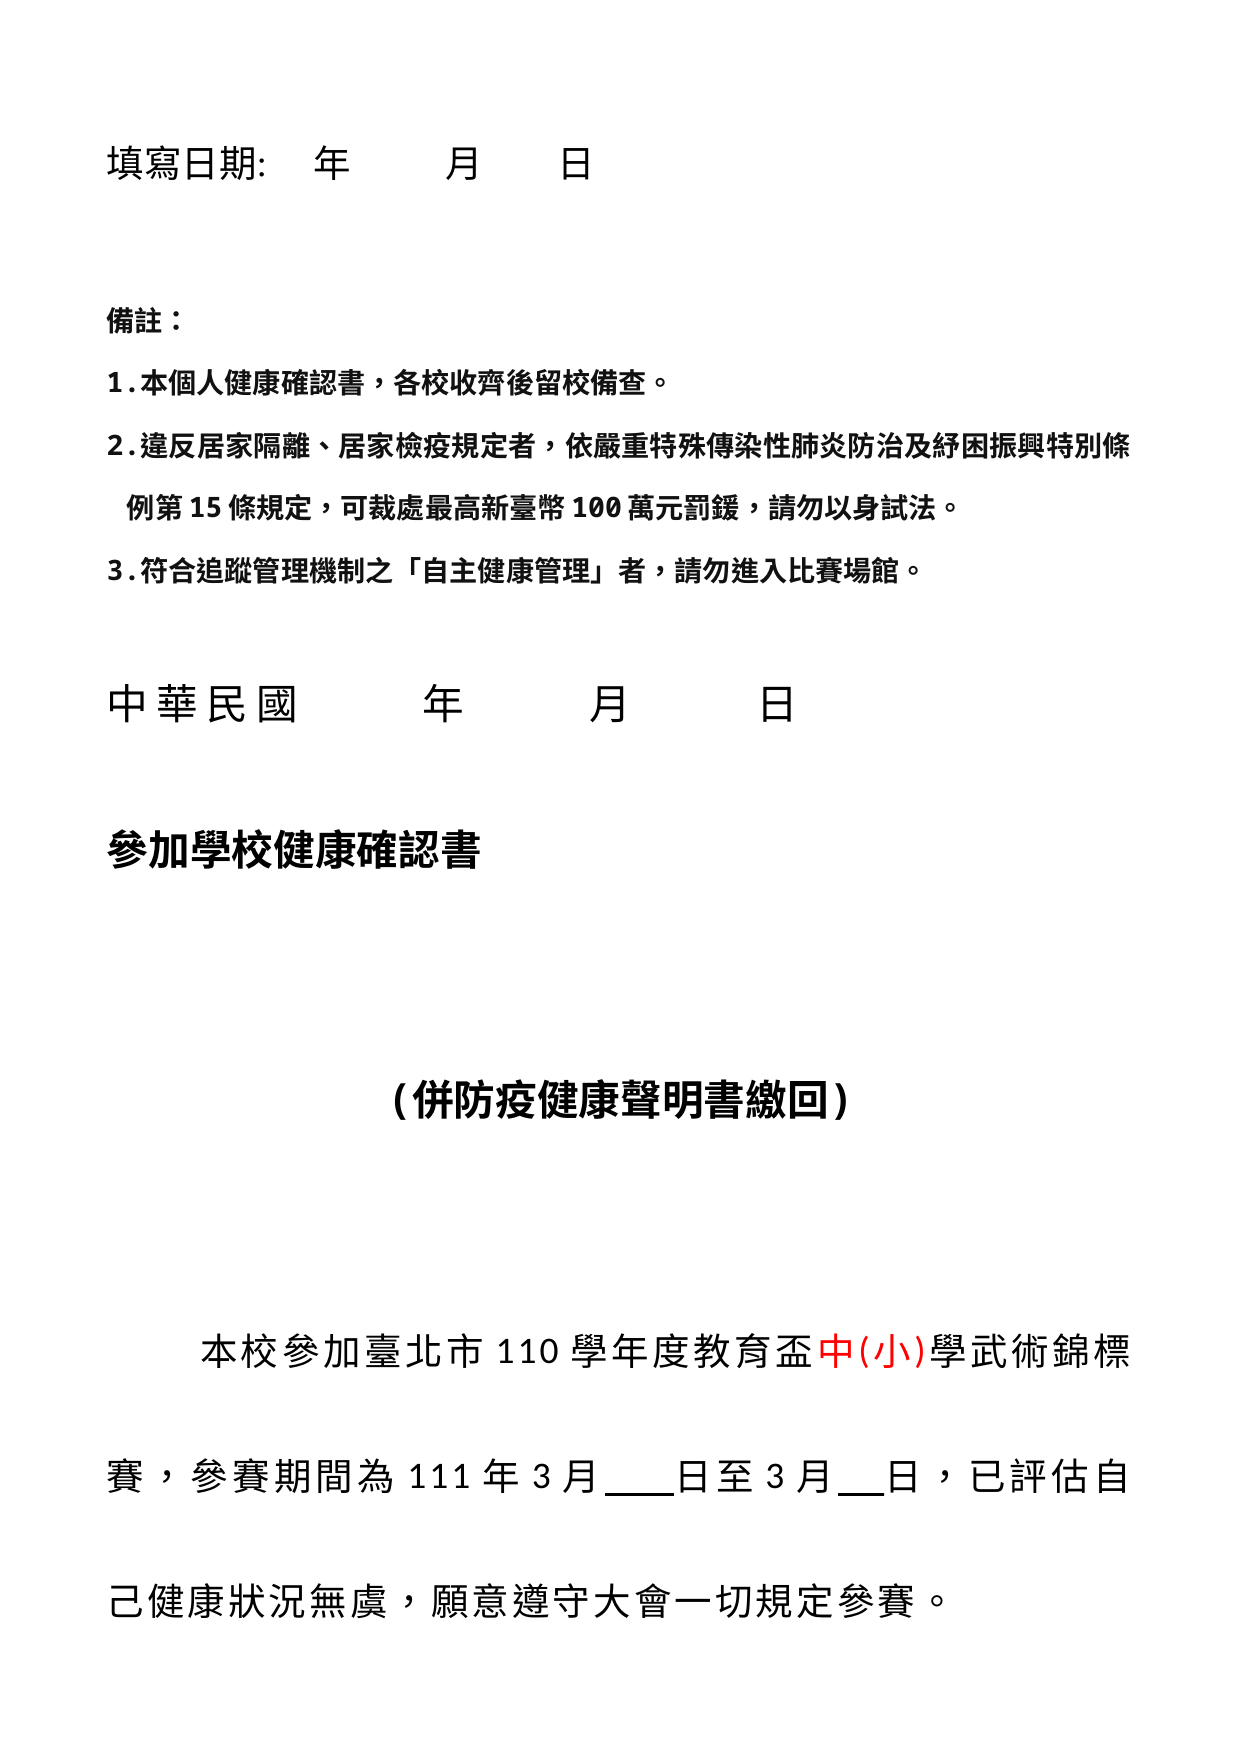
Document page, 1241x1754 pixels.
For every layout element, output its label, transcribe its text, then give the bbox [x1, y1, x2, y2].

text 備註： [106, 283, 1134, 346]
text 1.本個人健康確認書，各校收齊後留校備查。 [106, 346, 1134, 408]
text 本校參加臺北市110學年度教育盃中(小)學武術錦標賽，參賽期間為111年3月 日至3月 日，已評估自己健康狀況無虞，願意遵守大會一切規定參賽。 [106, 1283, 1131, 1658]
text 參加學校健康確認書 [106, 783, 1134, 908]
text 2.違反居家隔離、居家檢疫規定者，依嚴重特殊傳染性肺炎防治及紓困振興特別條例第15條規定，可裁處最高新臺幣100萬元罰鍰，請勿以身試法。 [106, 408, 1134, 533]
text 3.符合追蹤管理機制之「自主健康管理」者，請勿進入比賽場館。 [106, 533, 1134, 596]
text (併防疫健康聲明書繳回) [106, 1033, 1134, 1158]
text 中華民國 年 月 日 [106, 658, 1134, 783]
text 填寫日期: 年 月 日 [106, 96, 1134, 221]
